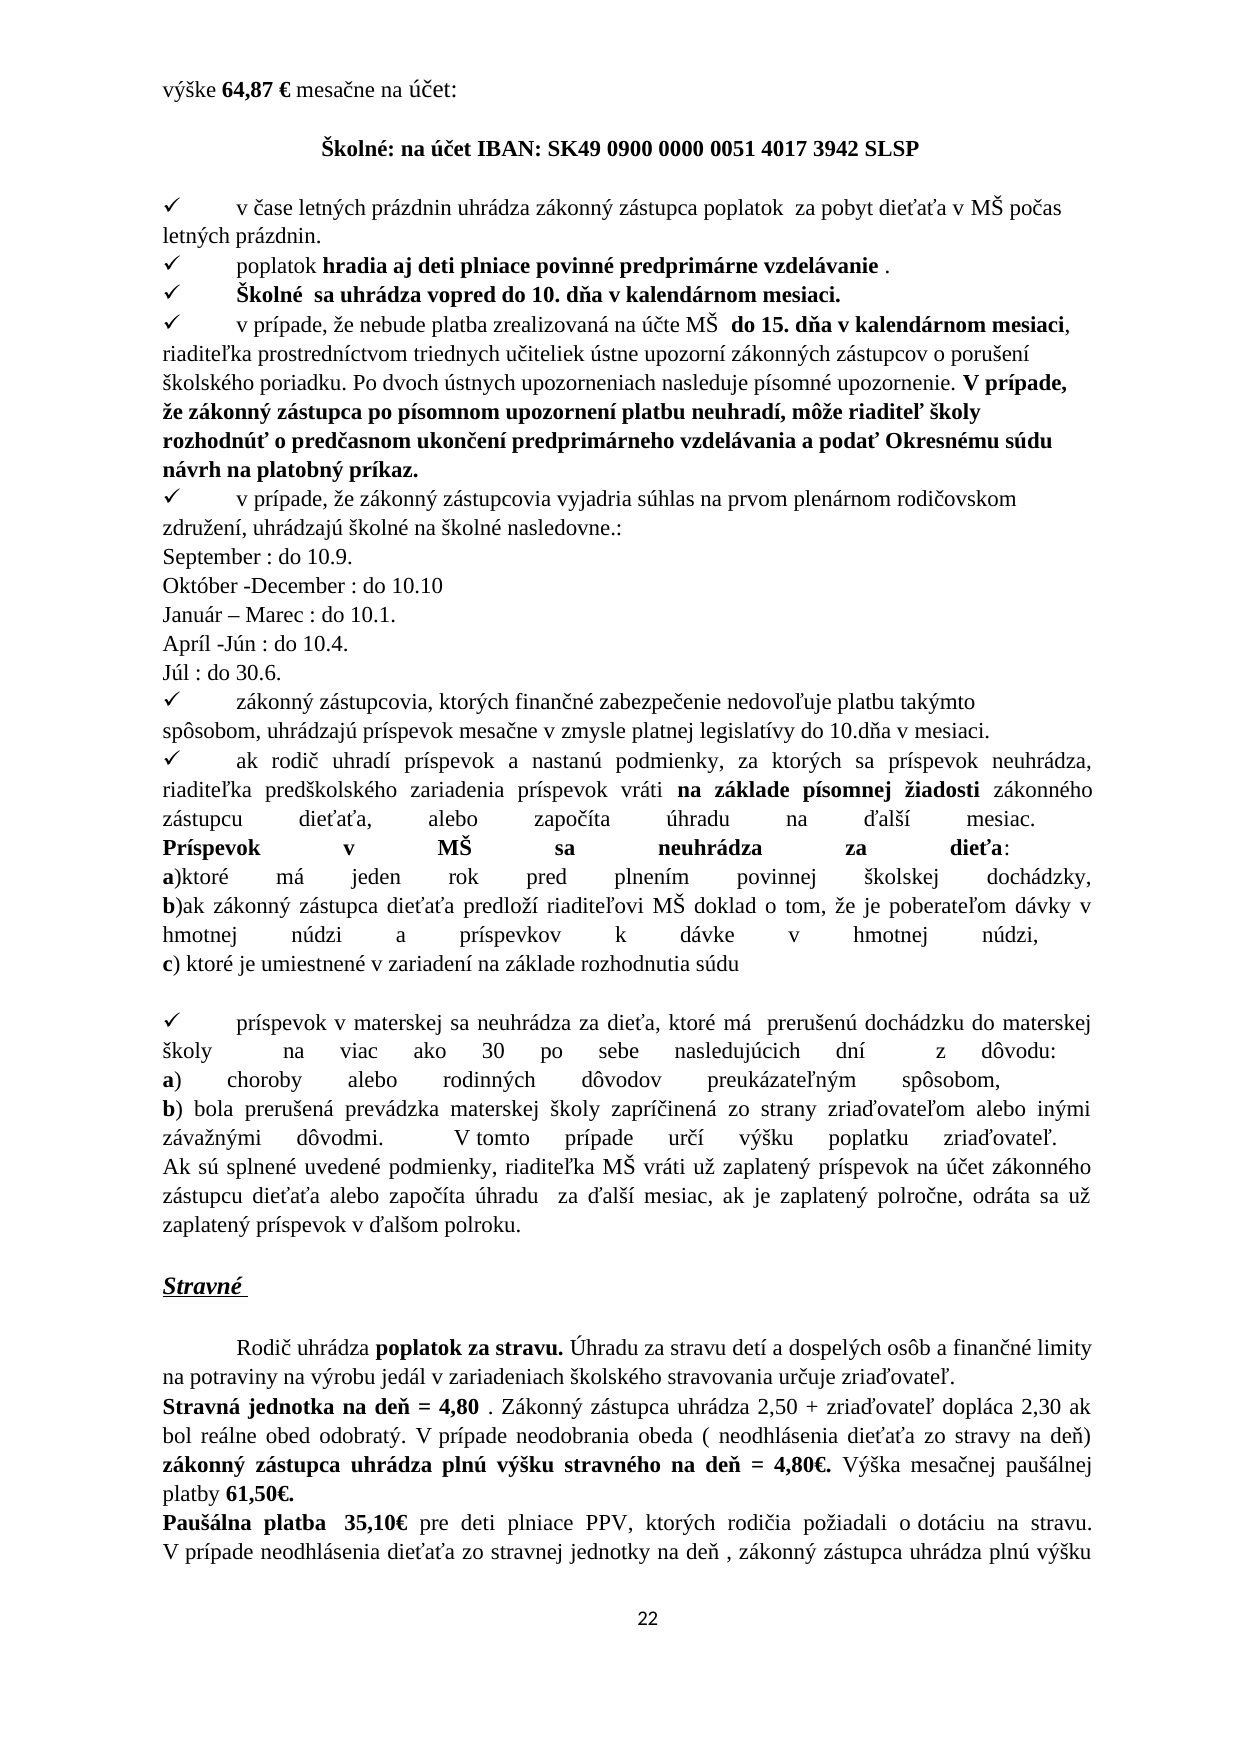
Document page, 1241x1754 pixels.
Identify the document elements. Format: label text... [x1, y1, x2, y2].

list príspevok v materskej sa neuhrádza za dieťa, ktoré má prerušenú dochádzku do materskej školy na viac ako 30 po sebe nasledujúcich dní z dôvodu: a) choroby alebo rodinných dôvodov preukázateľným spôsobom, b) bola prerušená prevádzka materskej školy zapríčinená zo strany zriaďovateľom alebo inými závažnými dôvodmi. V tomto prípade určí výšku poplatku zriaďovateľ. Ak sú splnené uvedené podmienky, riaditeľka MŠ vráti už zaplatený príspevok na účet zákonného zástupcu dieťaťa alebo započíta úhradu za ďalší mesiac, ak je zaplatený polročne, odráta sa už zaplatený príspevok v ďalšom polroku. [162, 1008, 1093, 1238]
list v čase letných prázdnin uhrádza zákonný zástupca poplatok za pobyt dieťaťa v MŠ počas letných prázdnin. [162, 193, 1078, 249]
text Rodič uhrádza poplatok za stravu. Úhradu za stravu detí a dospelých osôb a finančné limity na potraviny na výrobu jedál v zariadeniach školského stravovania určuje zriaďovateľ. [162, 1334, 1093, 1389]
list ak rodič uhradí príspevok a nastanú podmienky, za ktorých sa príspevok neuhrádza, riaditeľka predškolského zariadenia príspevok vráti na základe písomnej žiadosti zákonného zástupcu dieťaťa, alebo započíta úhradu na ďalší mesiac. Príspevok v MŠ sa neuhrádza za dieťa: a)ktoré má jeden rok pred plnením povinnej školskej dochádzky, b)ak zákonný zástupca dieťaťa predloží riaditeľovi MŠ doklad o tom, že je poberateľom dávky v hmotnej núdzi a príspevkov k dávke v hmotnej núdzi, c) ktoré je umiestnené v zariadení na základe rozhodnutia súdu [162, 747, 1093, 976]
text Paušálna platba 35,10€ pre deti plniace PPV, ktorých rodičia požiadali o dotáciu na stravu. V prípade neodhlásenia dieťaťa zo stravnej jednotky na deň , zákonný zástupca uhrádza plnú výšku [162, 1509, 1093, 1564]
text Stravné [162, 1271, 1093, 1300]
list zákonný zástupcovia, ktorých finančné zabezpečenie nedovoľuje platbu takýmto spôsobom, uhrádzajú príspevok mesačne v zmysle platnej legislatívy do 10.dňa v mesiaci. [162, 688, 1078, 744]
text Školné: na účet IBAN: SK49 0900 0000 0051 4017 3942 SLSP [162, 134, 1078, 161]
text výške 64,87 € mesačne na účet: [162, 74, 1078, 131]
list poplatok hradia aj deti plniace povinné predprimárne vzdelávanie . [162, 252, 1078, 278]
list Školné sa uhrádza vopred do 10. dňa v kalendárnom mesiaci. [162, 281, 1078, 308]
list v prípade, že nebude platba zrealizovaná na účte MŠ do 15. dňa v kalendárnom mesiaci, riaditeľka prostredníctvom triednych učiteliek ústne upozorní zákonných zástupcov o porušení školského poriadku. Po dvoch ústnych upozorneniach nasleduje písomné upozornenie. V prípade, že zákonný zástupca po písomnom upozornení platbu neuhradí, môže riaditeľ školy rozhodnúť o predčasnom ukončení predprimárneho vzdelávania a podať Okresnému súdu návrh na platobný príkaz. [162, 311, 1078, 482]
list v prípade, že zákonný zástupcovia vyjadria súhlas na prvom plenárnom rodičovskom združení, uhrádzajú školné na školné nasledovne.: September : do 10.9. Október -December : do 10.10 Január – Marec : do 10.1. Apríl -Jún : do 10.4. Júl : do 30.6. [162, 485, 1078, 685]
text Stravná jednotka na deň = 4,80 . Zákonný zástupca uhrádza 2,50 + zriaďovateľ dopláca 2,30 ak bol reálne obed odobratý. V prípade neodobrania obeda ( neodhlásenia dieťaťa zo stravy na deň) zákonný zástupca uhrádza plnú výšku stravného na deň = 4,80€. Výška mesačnej paušálnej platby 61,50€. [162, 1393, 1093, 1506]
